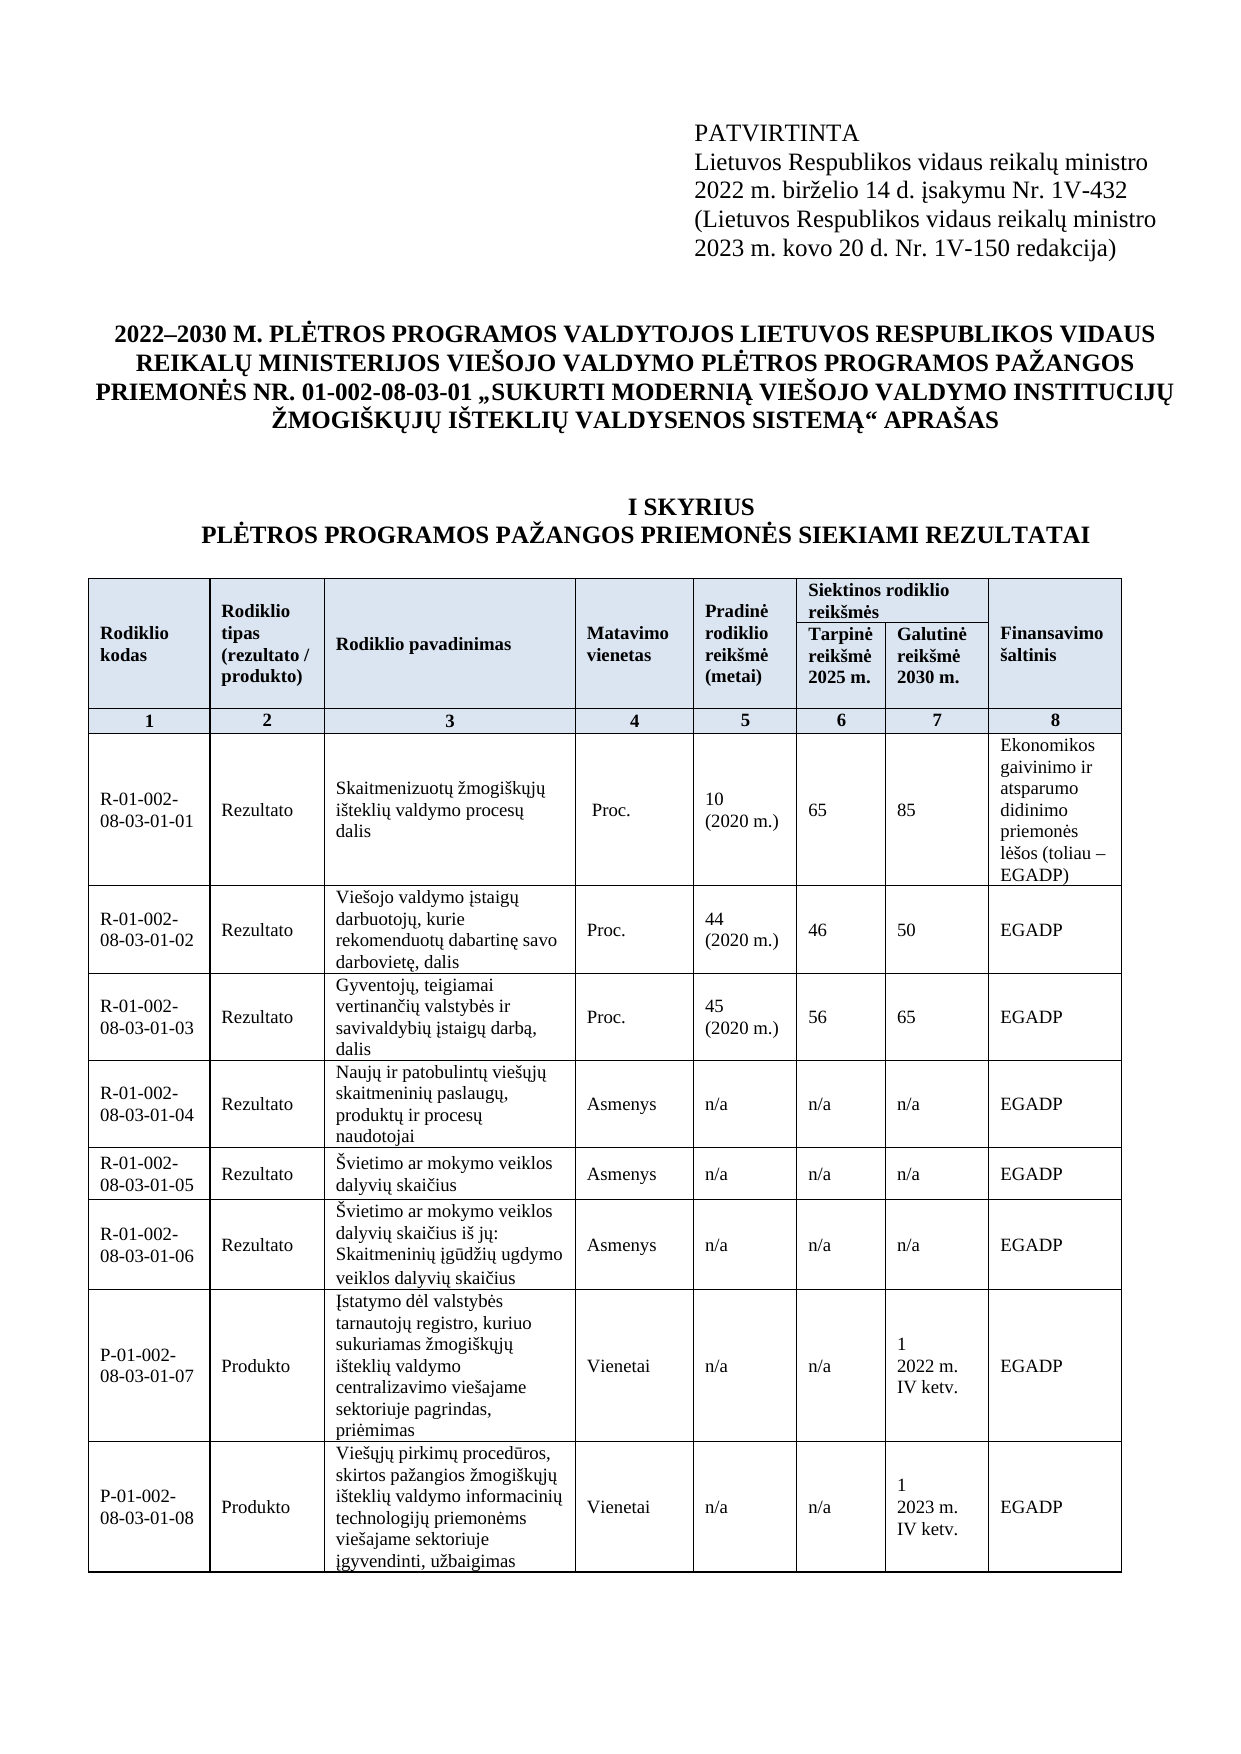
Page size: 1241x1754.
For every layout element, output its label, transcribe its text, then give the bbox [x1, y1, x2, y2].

table_header Finansavimo šaltinis [989, 579, 1121, 708]
table_cell EGADP [989, 1200, 1121, 1289]
text PATVIRTINTA [89, 118, 1181, 147]
table_cell R-01-002-08-03-01-05 [89, 1148, 209, 1199]
table_cell 85 [886, 734, 988, 885]
table_header Siektinos rodiklio reikšmės [797, 579, 988, 622]
table_cell Ekonomikos gaivinimo ir atsparumo didinimo priemonės lėšos (toliau – EGADP) [989, 734, 1121, 885]
table_cell 5 [694, 709, 796, 733]
table_cell Proc. [576, 734, 693, 885]
table_cell P-01-002-08-03-01-07 [89, 1290, 209, 1441]
table_cell n/a [886, 1200, 988, 1289]
table_cell 44 (2020 m.) [694, 886, 796, 972]
text Lietuvos Respublikos vidaus reikalų ministro [89, 147, 1181, 176]
table_cell Rezultato [211, 974, 324, 1060]
table_cell n/a [797, 1290, 885, 1441]
table_cell n/a [797, 1200, 885, 1289]
table_cell 8 [989, 709, 1121, 733]
text 2022–2030 m. plėtros programos valdytojos Lietuvos Respublikos vidaus reikalų ministerijos Viešojo valdymo PLĖTROS PROGRAMOS PAŽANGOS PRIEMONĖS NR. 01-002-08-03-01 „SUKURTI MODERNIĄ VIEŠOJO VALDYMO INSTITUCIJŲ ŽMOGIŠKŲJŲ IŠTEKLIŲ VALDYSENOS SISTEMĄ“ APRAŠAS [89, 319, 1181, 434]
table_cell R-01-002-08-03-01-02 [89, 886, 209, 972]
table_cell EGADP [989, 1061, 1121, 1147]
table_header Pradinė rodiklio reikšmė (metai) [694, 579, 796, 708]
table_cell Rezultato [211, 1061, 324, 1147]
table_cell Proc. [576, 886, 693, 972]
table_cell 65 [886, 974, 988, 1060]
table_header Rodiklio tipas (rezultato / produkto) [211, 579, 324, 708]
table_cell EGADP [989, 1442, 1121, 1571]
table_cell 10 (2020 m.) [694, 734, 796, 885]
table_cell n/a [797, 1061, 885, 1147]
table_cell Produkto [211, 1442, 324, 1571]
table_cell Asmenys [576, 1148, 693, 1199]
table_cell 56 [797, 974, 885, 1060]
table_cell n/a [797, 1442, 885, 1571]
table_cell Įstatymo dėl valstybės tarnautojų registro, kuriuo sukuriamas žmogiškųjų išteklių valdymo centralizavimo viešajame sektoriuje pagrindas, priėmimas [325, 1290, 575, 1441]
table_cell n/a [886, 1148, 988, 1199]
table_cell n/a [694, 1290, 796, 1441]
table_cell 45 (2020 m.) [694, 974, 796, 1060]
table_cell Viešųjų pirkimų procedūros, skirtos pažangios žmogiškųjų išteklių valdymo informacinių technologijų priemonėms viešajame sektoriuje įgyvendinti, užbaigimas [325, 1442, 575, 1571]
table_cell Vienetai [576, 1442, 693, 1571]
table_cell Galutinė reikšmė 2030 m. [886, 623, 988, 708]
text 2023 m. kovo 20 d. Nr. 1V-150 redakcija) [89, 233, 1181, 262]
table_cell 4 [576, 709, 693, 733]
table_cell Rezultato [211, 1148, 324, 1199]
table_cell n/a [886, 1061, 988, 1147]
table_cell Naujų ir patobulintų viešųjų skaitmeninių paslaugų, produktų ir procesų naudotojai [325, 1061, 575, 1147]
table_cell 3 [325, 709, 575, 733]
table_cell P-01-002-08-03-01-08 [89, 1442, 209, 1571]
table_header Matavimo vienetas [576, 579, 693, 708]
table_cell Proc. [576, 974, 693, 1060]
table_cell Vienetai [576, 1290, 693, 1441]
table_cell n/a [797, 1148, 885, 1199]
table_cell EGADP [989, 1148, 1121, 1199]
table_cell EGADP [989, 974, 1121, 1060]
table_cell 65 [797, 734, 885, 885]
text (Lietuvos Respublikos vidaus reikalų ministro [89, 204, 1181, 233]
table_cell 1 2022 m. IV ketv. [886, 1290, 988, 1441]
table_cell 7 [886, 709, 988, 733]
table_cell R-01-002-08-03-01-04 [89, 1061, 209, 1147]
table_cell EGADP [989, 886, 1121, 972]
table_cell Produkto [211, 1290, 324, 1441]
table_cell Gyventojų, teigiamai vertinančių valstybės ir savivaldybių įstaigų darbą, dalis [325, 974, 575, 1060]
table_cell Asmenys [576, 1200, 693, 1289]
table_cell 1 2023 m. IV ketv. [886, 1442, 988, 1571]
table_cell Rezultato [211, 886, 324, 972]
table_cell n/a [694, 1200, 796, 1289]
table_header Rodiklio kodas [89, 579, 209, 708]
table_cell Švietimo ar mokymo veiklos dalyvių skaičius iš jų: Skaitmeninių įgūdžių ugdymo veiklos dalyvių skaičius [325, 1200, 575, 1289]
table_cell R-01-002-08-03-01-03 [89, 974, 209, 1060]
table_cell 50 [886, 886, 988, 972]
table_cell n/a [694, 1148, 796, 1199]
table_cell EGADP [989, 1290, 1121, 1441]
table_cell Skaitmenizuotų žmogiškųjų išteklių valdymo procesų dalis [325, 734, 575, 885]
table_cell Švietimo ar mokymo veiklos dalyvių skaičius [325, 1148, 575, 1199]
table_cell 46 [797, 886, 885, 972]
table_cell Rezultato [211, 1200, 324, 1289]
table_cell Tarpinė reikšmė 2025 m. [797, 623, 885, 708]
text PLĖTROS PROGRAMOS PAŽANGOS PRIEMONĖS SIEKIAMI REZULTATAI [201, 521, 1181, 549]
table_cell 2 [211, 709, 324, 733]
table_cell n/a [694, 1442, 796, 1571]
table_cell R-01-002-08-03-01-06 [89, 1200, 209, 1289]
table_cell Rezultato [211, 734, 324, 885]
text 2022 m. birželio 14 d. įsakymu Nr. 1V-432 [89, 176, 1181, 204]
table_header Rodiklio pavadinimas [325, 579, 575, 708]
table_cell Asmenys [576, 1061, 693, 1147]
table_cell 1 [89, 709, 209, 733]
table_cell R-01-002-08-03-01-01 [89, 734, 209, 885]
table_cell n/a [694, 1061, 796, 1147]
table_cell 6 [797, 709, 885, 733]
table_cell Viešojo valdymo įstaigų darbuotojų, kurie rekomenduotų dabartinę savo darbovietę, dalis [325, 886, 575, 972]
text I SKYRIUS [201, 492, 1181, 521]
